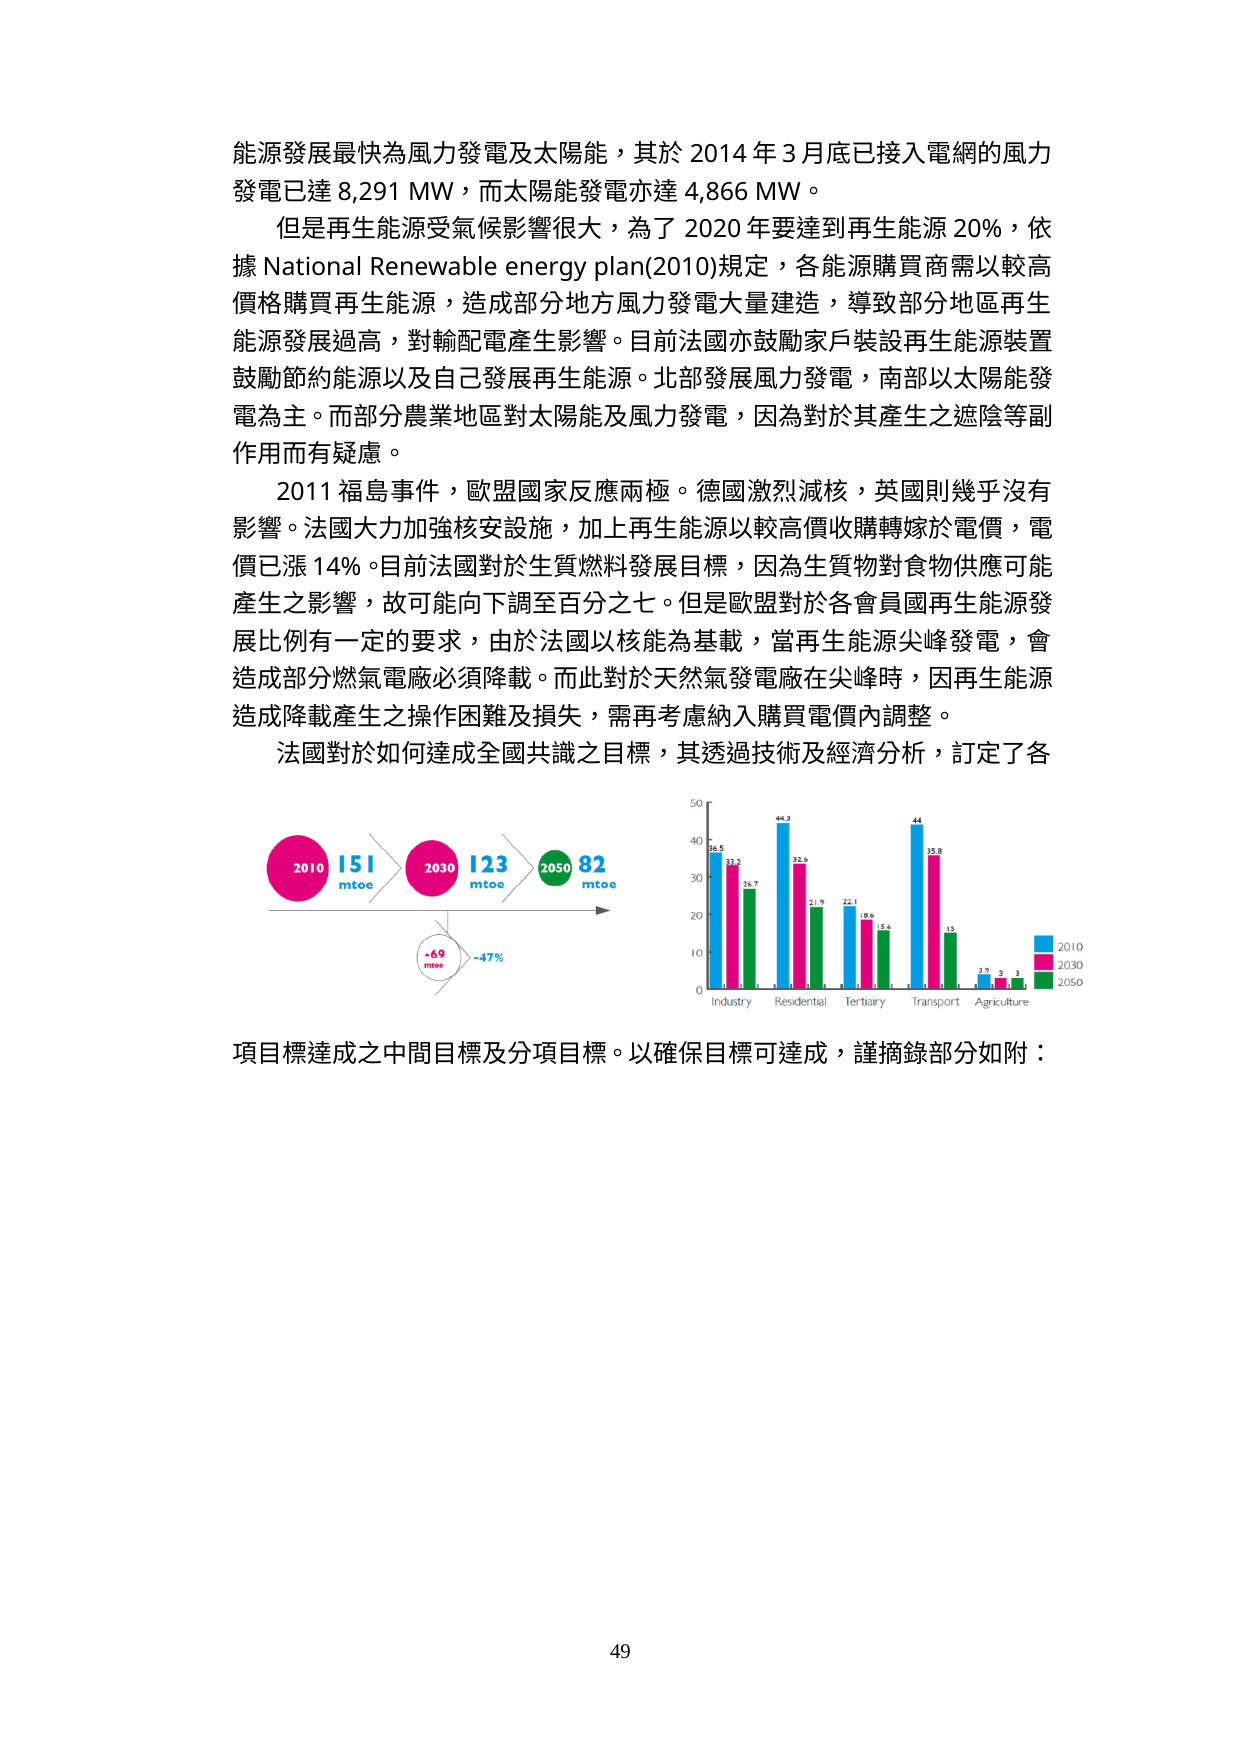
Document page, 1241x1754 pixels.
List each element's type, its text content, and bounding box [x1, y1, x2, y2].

text 2011福島事件，歐盟國家反應兩極。德國激烈減核，英國則幾乎沒有影響。法國大力加強核安設施，加上再生能源以較高價收購轉嫁於電價，電價已漲14%。目前法國對於生質燃料發展目標，因為生質物對食物供應可能產生之影響，故可能向下調至百分之七。但是歐盟對於各會員國再生能源發展比例有一定的要求，由於法國以核能為基載，當再生能源尖峰發電，會造成部分燃氣電廠必須降載。而此對於天然氣發電廠在尖峰時，因再生能源造成降載產生之操作困難及損失，需再考慮納入購買電價內調整。 [232, 470, 1053, 733]
picture [681, 789, 1087, 1011]
picture [237, 797, 647, 1011]
text 法國對於如何達成全國共識之目標，其透過技術及經濟分析，訂定了各項目標達成之中間目標及分項目標。以確保目標可達成，謹摘錄部分如附： [232, 733, 1053, 1070]
text 但是再生能源受氣候影響很大，為了2020年要達到再生能源20%，依據National Renewable energy plan(2010)規定，各能源購買商需以較高價格購買再生能源，造成部分地方風力發電大量建造，導致部分地區再生能源發展過高，對輸配電產生影響。目前法國亦鼓勵家戶裝設再生能源裝置、鼓勵節約能源以及自己發展再生能源。北部發展風力發電，南部以太陽能發電為主。而部分農業地區對太陽能及風力發電，因為對於其產生之遮陰等副作用而有疑慮。 [232, 208, 1053, 470]
text 能源發展最快為風力發電及太陽能，其於2014年3月底已接入電網的風力發電已達 8,291 MW，而太陽能發電亦達 4,866 MW。 [232, 133, 1053, 208]
